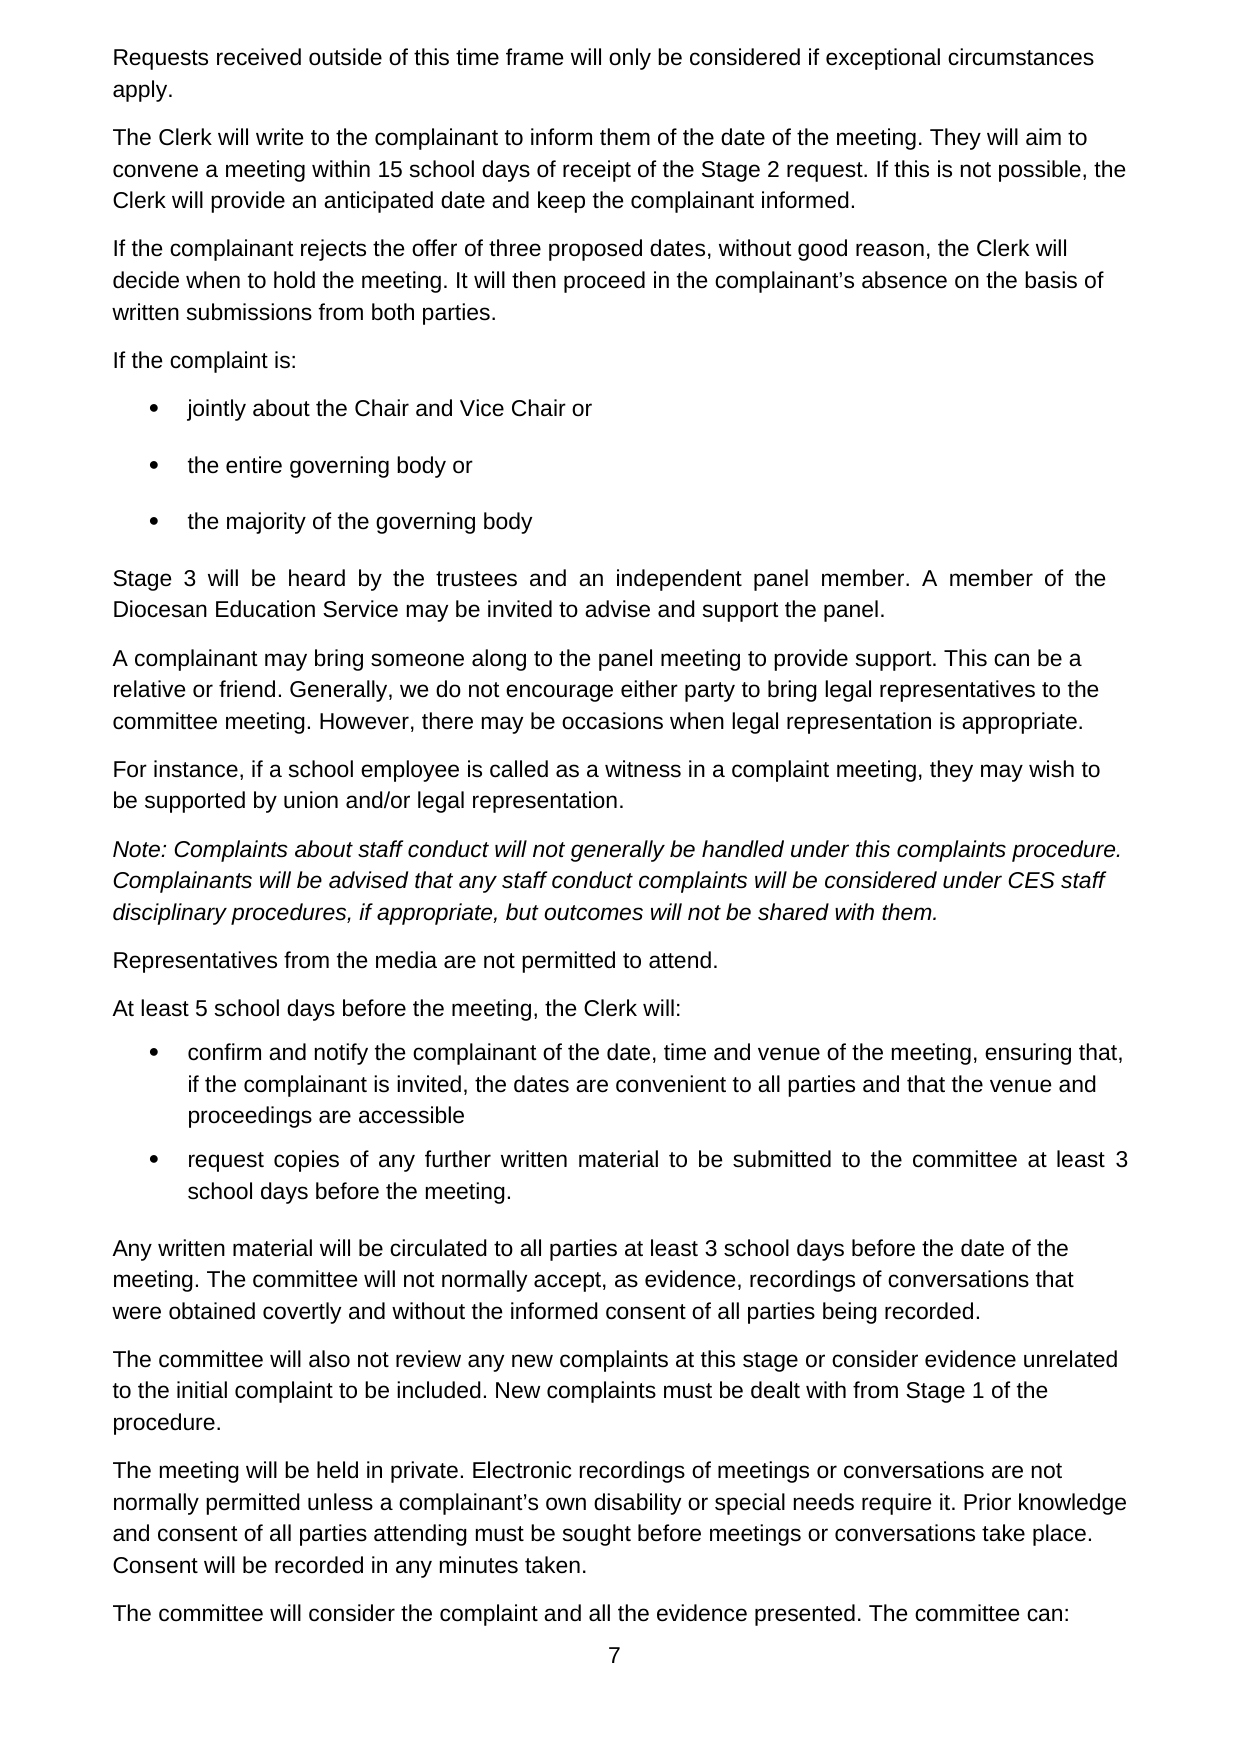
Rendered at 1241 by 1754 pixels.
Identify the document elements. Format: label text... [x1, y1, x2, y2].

text Any written material will be circulated to all parties at least 3 school days before the date of the meeting. The committee will not normally accept, as evidence, recordings of conversations that were obtained covertly and without the informed consent of all parties being recorded. [112, 1234, 1128, 1324]
text Representatives from the media are not permitted to attend. [112, 947, 1128, 973]
text If the complainant rejects the offer of three proposed dates, without good reason, the Clerk will decide when to hold the meeting. It will then proceed in the complainant’s absence on the basis of written submissions from both parties. [112, 235, 1128, 325]
list the entire governing body or [150, 452, 1128, 478]
text The committee will also not review any new complaints at this stage or consider evidence unrelated to the initial complaint to be included. New complaints must be dealt with from Stage 1 of the procedure. [112, 1346, 1128, 1435]
text If the complaint is: [112, 347, 1128, 373]
text The meeting will be held in private. Electronic recordings of meetings or conversations are not normally permitted unless a complainant’s own disability or special needs require it. Prior knowledge and consent of all parties attending must be sought before meetings or conversations take place. Consent will be recorded in any minutes taken. [112, 1457, 1128, 1578]
text The committee will consider the complaint and all the evidence presented. The committee can: [112, 1600, 1128, 1627]
text The Clerk will write to the complainant to inform them of the date of the meeting. They will aim to convene a meeting within 15 school days of receipt of the Stage 2 request. If this is not possible, the Clerk will provide an anticipated date and keep the complainant informed. [112, 124, 1128, 213]
text A complainant may bring someone along to the panel meeting to provide support. This can be a relative or friend. Generally, we do not encourage either party to bring legal representatives to the committee meeting. However, there may be occasions when legal representation is appropriate. [112, 644, 1128, 734]
text At least 5 school days before the meeting, the Clerk will: [112, 995, 1128, 1022]
list jointly about the Chair and Vice Chair or [150, 395, 1128, 421]
text For instance, if a school employee is called as a witness in a complaint meeting, they may wish to be supported by union and/or legal representation. [112, 756, 1128, 814]
list request copies of any further written material to be submitted to the committee at least 3 school days before the meeting. [150, 1146, 1128, 1204]
text Note: Complaints about staff conduct will not generally be handled under this complaints procedure. Complainants will be advised that any staff conduct complaints will be considered under CES staff disciplinary procedures, if appropriate, but outcomes will not be shared with them. [112, 836, 1128, 925]
text Stage 3 will be heard by the trustees and an independent panel member. A member of the Diocesan Education Service may be invited to advise and support the panel. [112, 565, 1107, 623]
list confirm and notify the complainant of the date, time and venue of the meeting, ensuring that, if the complainant is invited, the dates are convenient to all parties and that the venue and proceedings are accessible [150, 1039, 1128, 1129]
text Requests received outside of this time frame will only be considered if exceptional circumstances apply. [112, 44, 1128, 102]
list the majority of the governing body [150, 508, 1128, 534]
